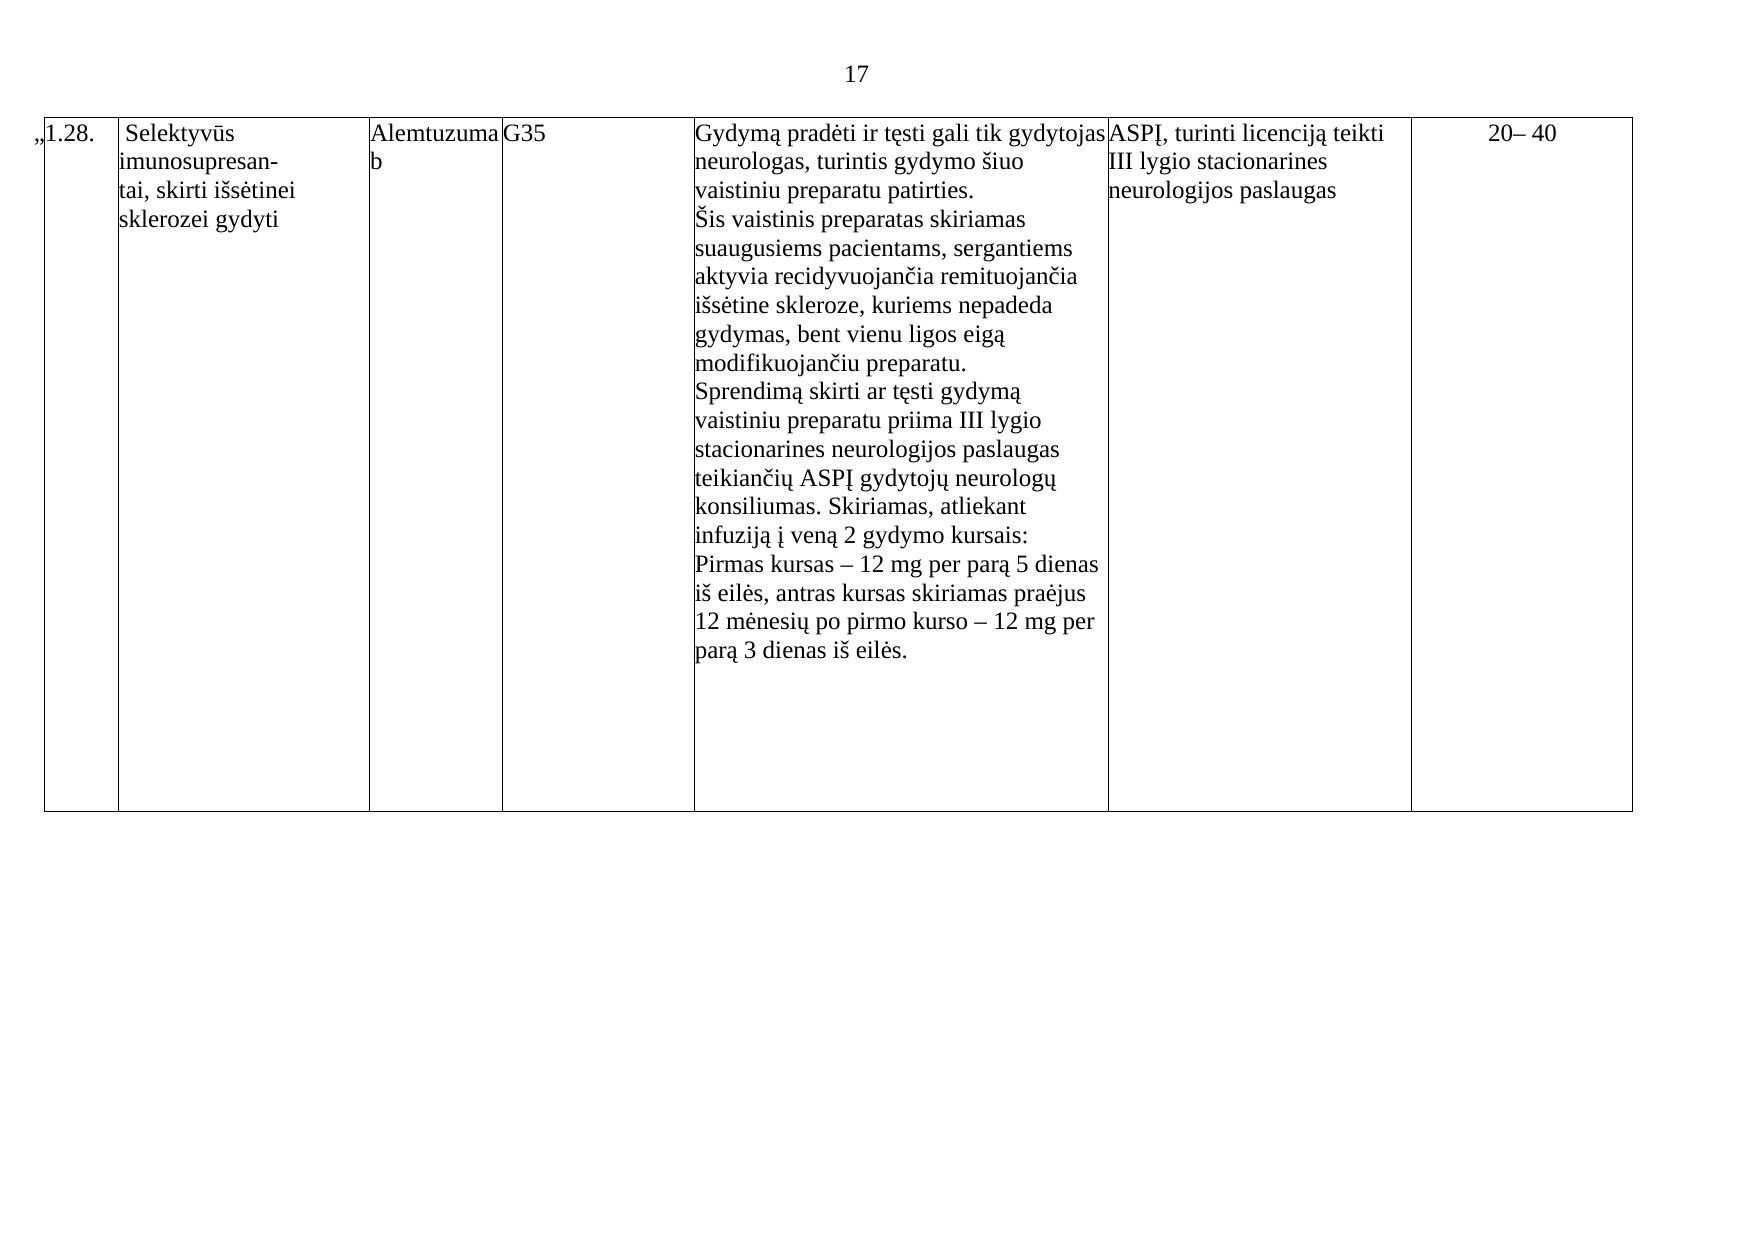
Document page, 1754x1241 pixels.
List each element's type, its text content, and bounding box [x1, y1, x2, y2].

table_cell Alemtuzumab [370, 118, 502, 811]
table_cell Gydymą pradėti ir tęsti gali tik gydytojas neurologas, turintis gydymo šiuo vaistiniu preparatu patirties. Šis vaistinis preparatas skiriamas suaugusiems pacientams, sergantiems aktyvia recidyvuojančia remituojančia išsėtine skleroze, kuriems nepadeda gydymas, bent vienu ligos eigą modifikuojančiu preparatu. Sprendimą skirti ar tęsti gydymą vaistiniu preparatu priima III lygio stacionarines neurologijos paslaugas teikiančių ASPĮ gydytojų neurologų konsiliumas. Skiriamas, atliekant infuziją į veną 2 gydymo kursais: Pirmas kursas – 12 mg per parą 5 dienas iš eilės, antras kursas skiriamas praėjus 12 mėnesių po pirmo kurso – 12 mg per parą 3 dienas iš eilės. [695, 118, 1108, 811]
table_cell „1.28. [45, 118, 118, 811]
table_cell ASPĮ, turinti licenciją teikti III lygio stacionarines neurologijos paslaugas [1109, 118, 1411, 811]
table_cell G35 [503, 118, 694, 811]
table_cell 20– 40 [1412, 118, 1632, 811]
table_cell [1633, 117, 1639, 811]
table_cell Selektyvūs imunosupresan- tai, skirti išsėtinei sklerozei gydyti [119, 118, 369, 811]
